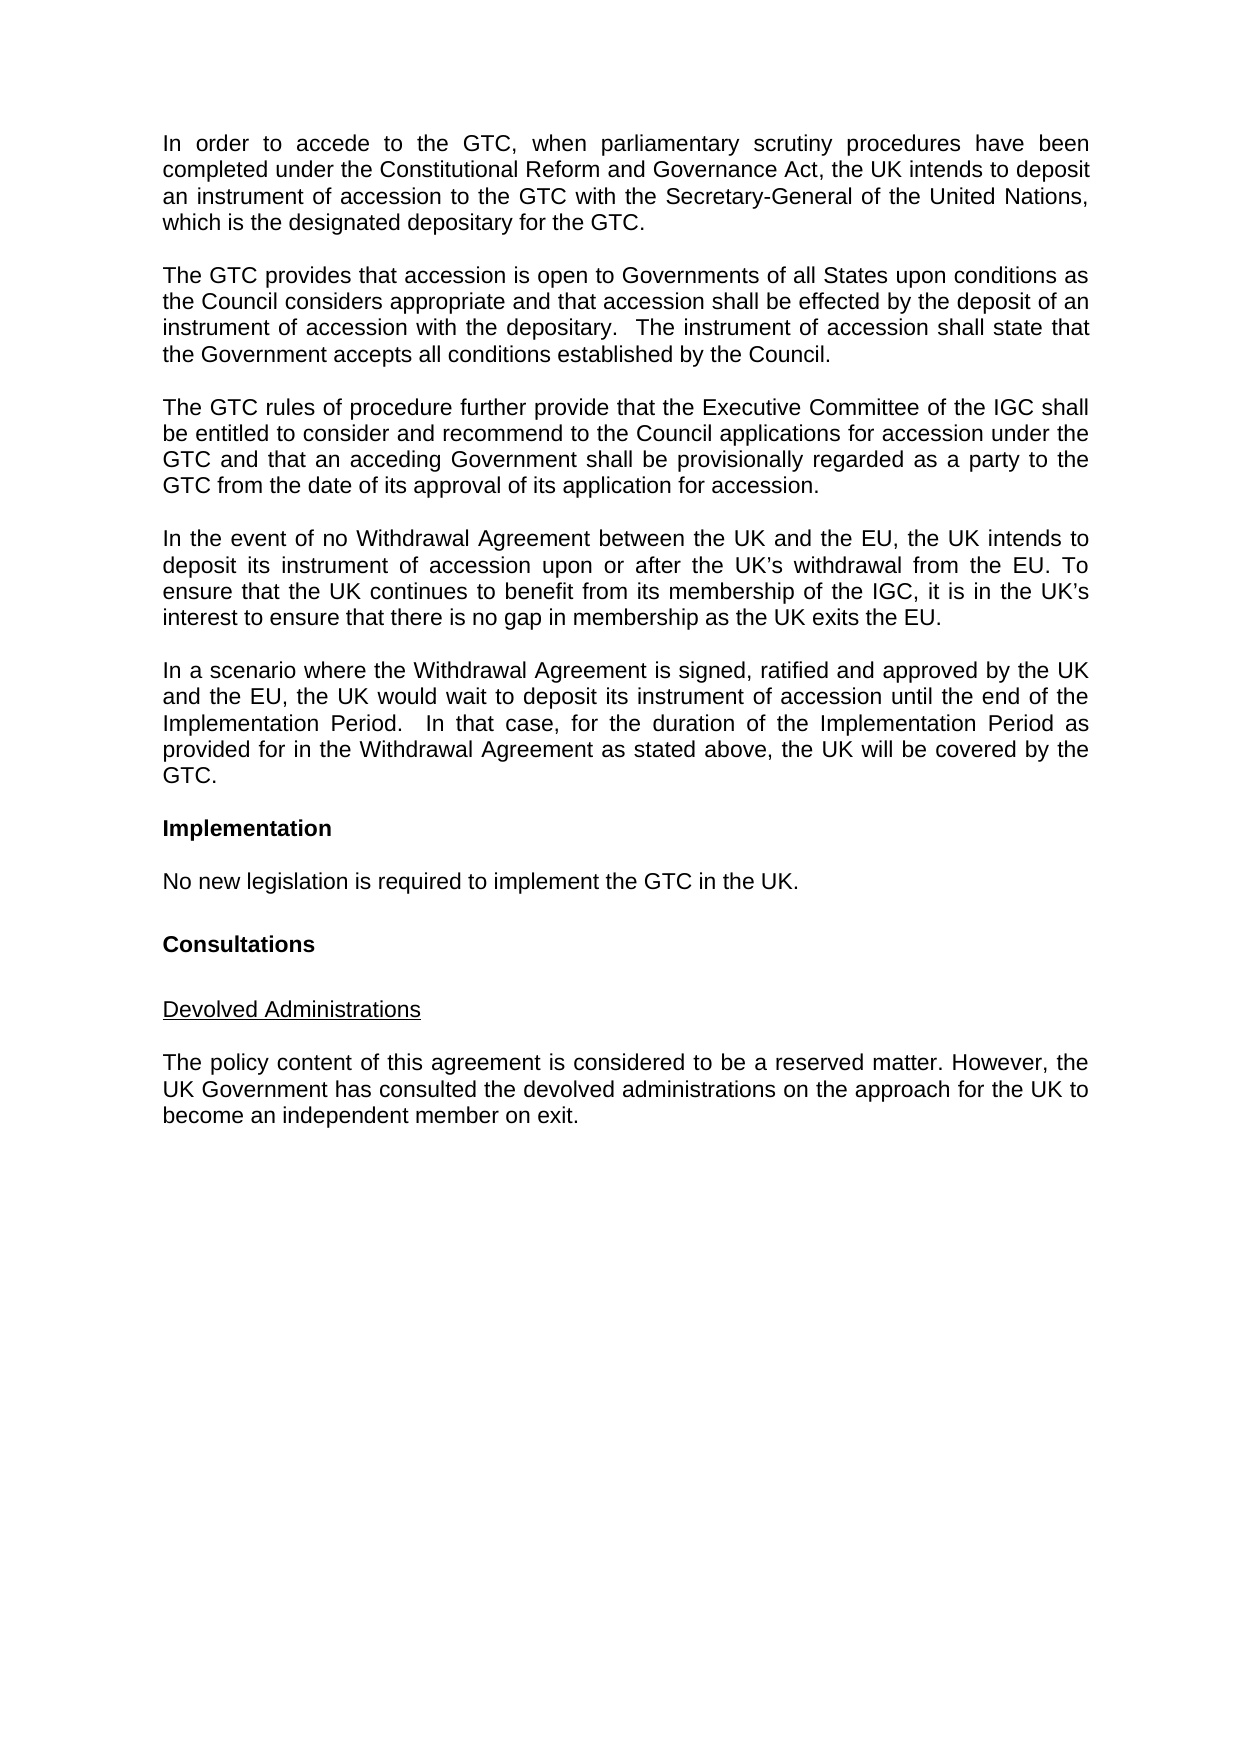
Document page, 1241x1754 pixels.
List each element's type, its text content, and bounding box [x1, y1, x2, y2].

text The policy content of this agreement is considered to be a reserved matter. However, the UK Government has consulted the devolved administrations on the approach for the UK to become an independent member on exit. [162, 1049, 1090, 1128]
text The GTC rules of procedure further provide that the Executive Committee of the IGC shall be entitled to consider and recommend to the Council applications for accession under the GTC and that an acceding Government shall be provisionally regarded as a party to the GTC from the date of its approval of its application for accession. [162, 393, 1090, 499]
text In a scenario where the Withdrawal Agreement is signed, ratified and approved by the UK and the EU, the UK would wait to deposit its instrument of accession until the end of the Implementation Period. In that case, for the duration of the Implementation Period as provided for in the Withdrawal Agreement as stated above, the UK will be covered by the GTC. [162, 657, 1090, 789]
text In the event of no Withdrawal Agreement between the UK and the EU, the UK intends to deposit its instrument of accession upon or after the UK’s withdrawal from the EU. To ensure that the UK continues to benefit from its membership of the IGC, it is in the UK’s interest to ensure that there is no gap in membership as the UK exits the EU. [162, 525, 1090, 631]
text Consultations [162, 931, 1090, 957]
text The GTC provides that accession is open to Governments of all States upon conditions as the Council considers appropriate and that accession shall be effected by the deposit of an instrument of accession with the depositary. The instrument of accession shall state that the Government accepts all conditions established by the Council. [162, 262, 1090, 367]
text Implementation [162, 815, 1090, 841]
text In order to accede to the GTC, when parliamentary scrutiny procedures have been completed under the Constitutional Reform and Governance Act, the UK intends to deposit an instrument of accession to the GTC with the Secretary-General of the United Nations, which is the designated depositary for the GTC. [162, 130, 1090, 235]
text No new legislation is required to implement the GTC in the UK. [162, 868, 1090, 894]
text Devolved Administrations [162, 996, 1090, 1023]
